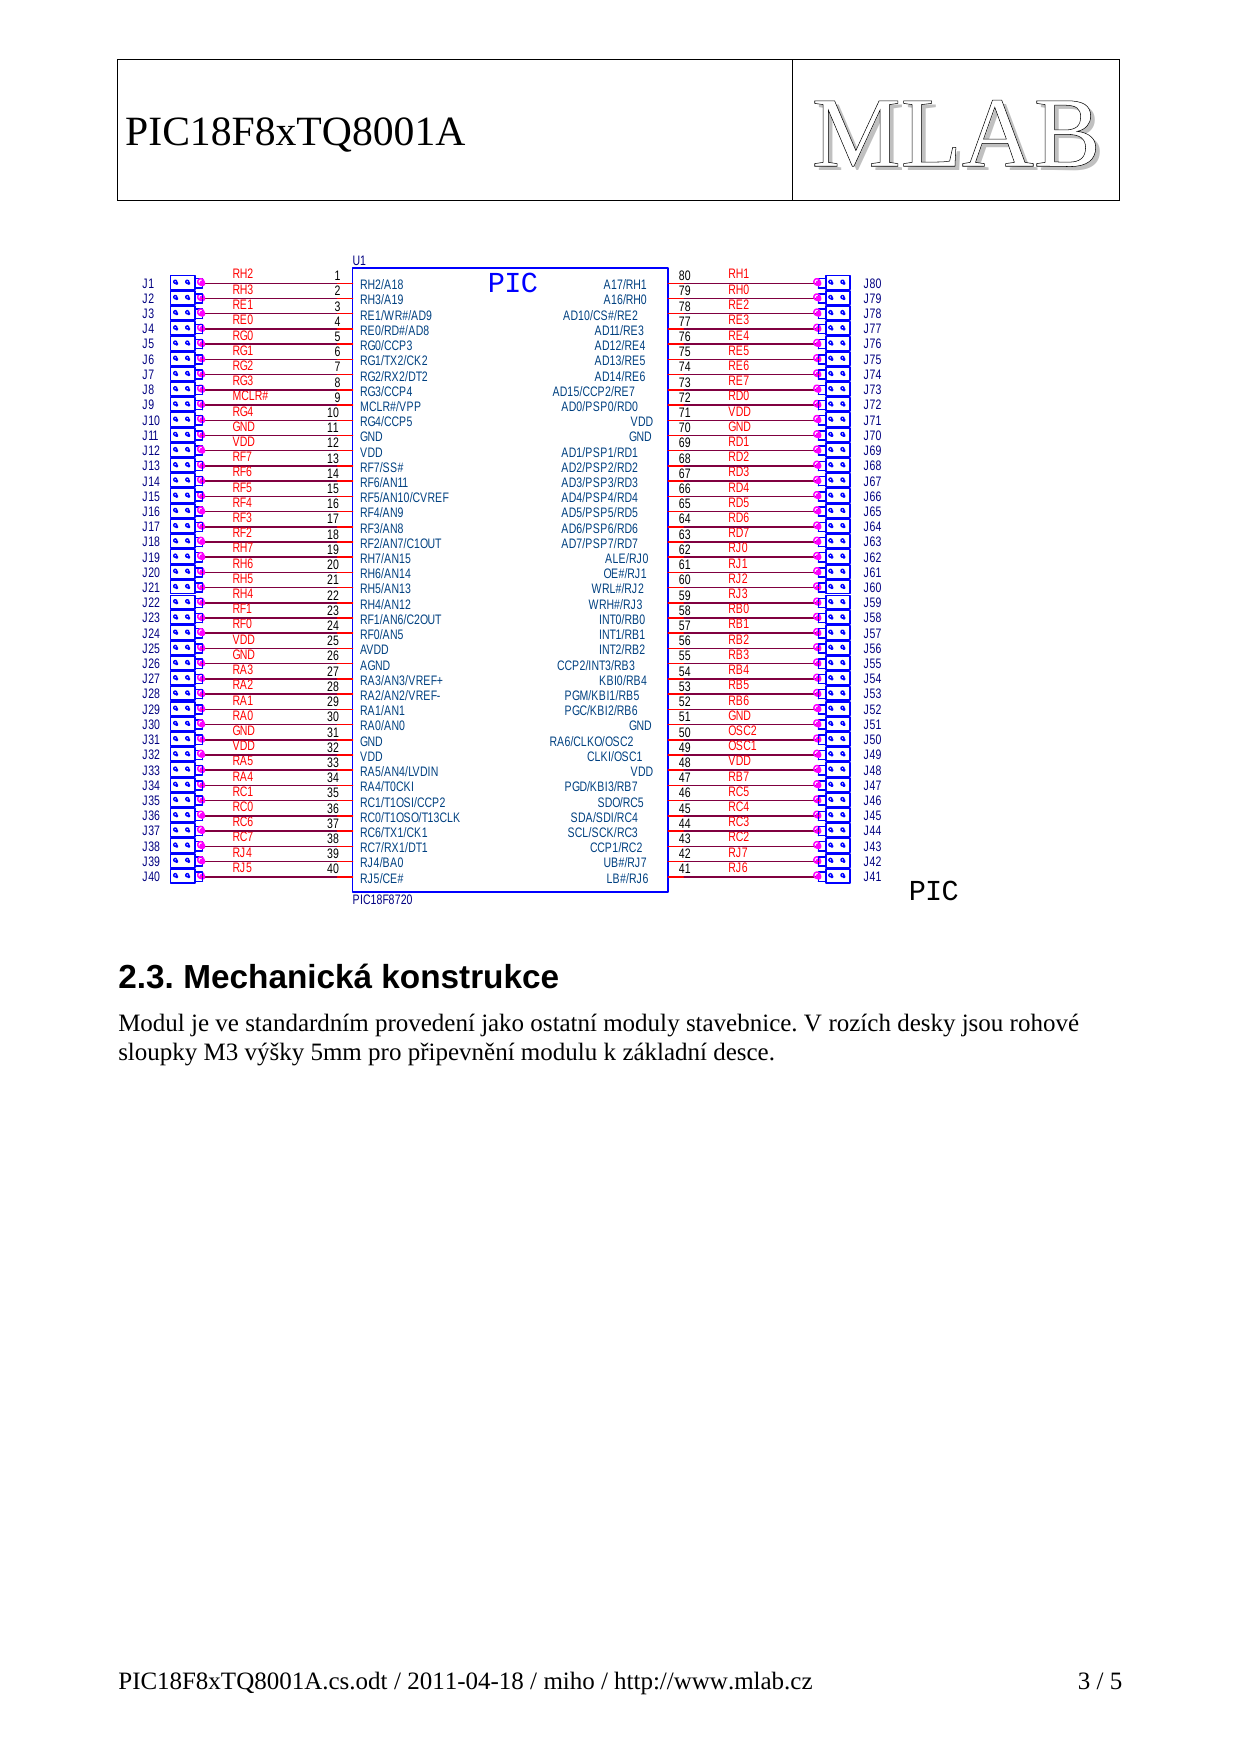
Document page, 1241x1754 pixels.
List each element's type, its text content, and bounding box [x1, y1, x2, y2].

text Modul je ve standardním provedení jako ostatní moduly stavebnice. V rozích desky jsou rohové sloupky M3 výšky 5mm pro připevnění modulu k základní desce. [118, 1008, 1122, 1066]
subtitle Mechanická konstrukce [118, 957, 1122, 996]
